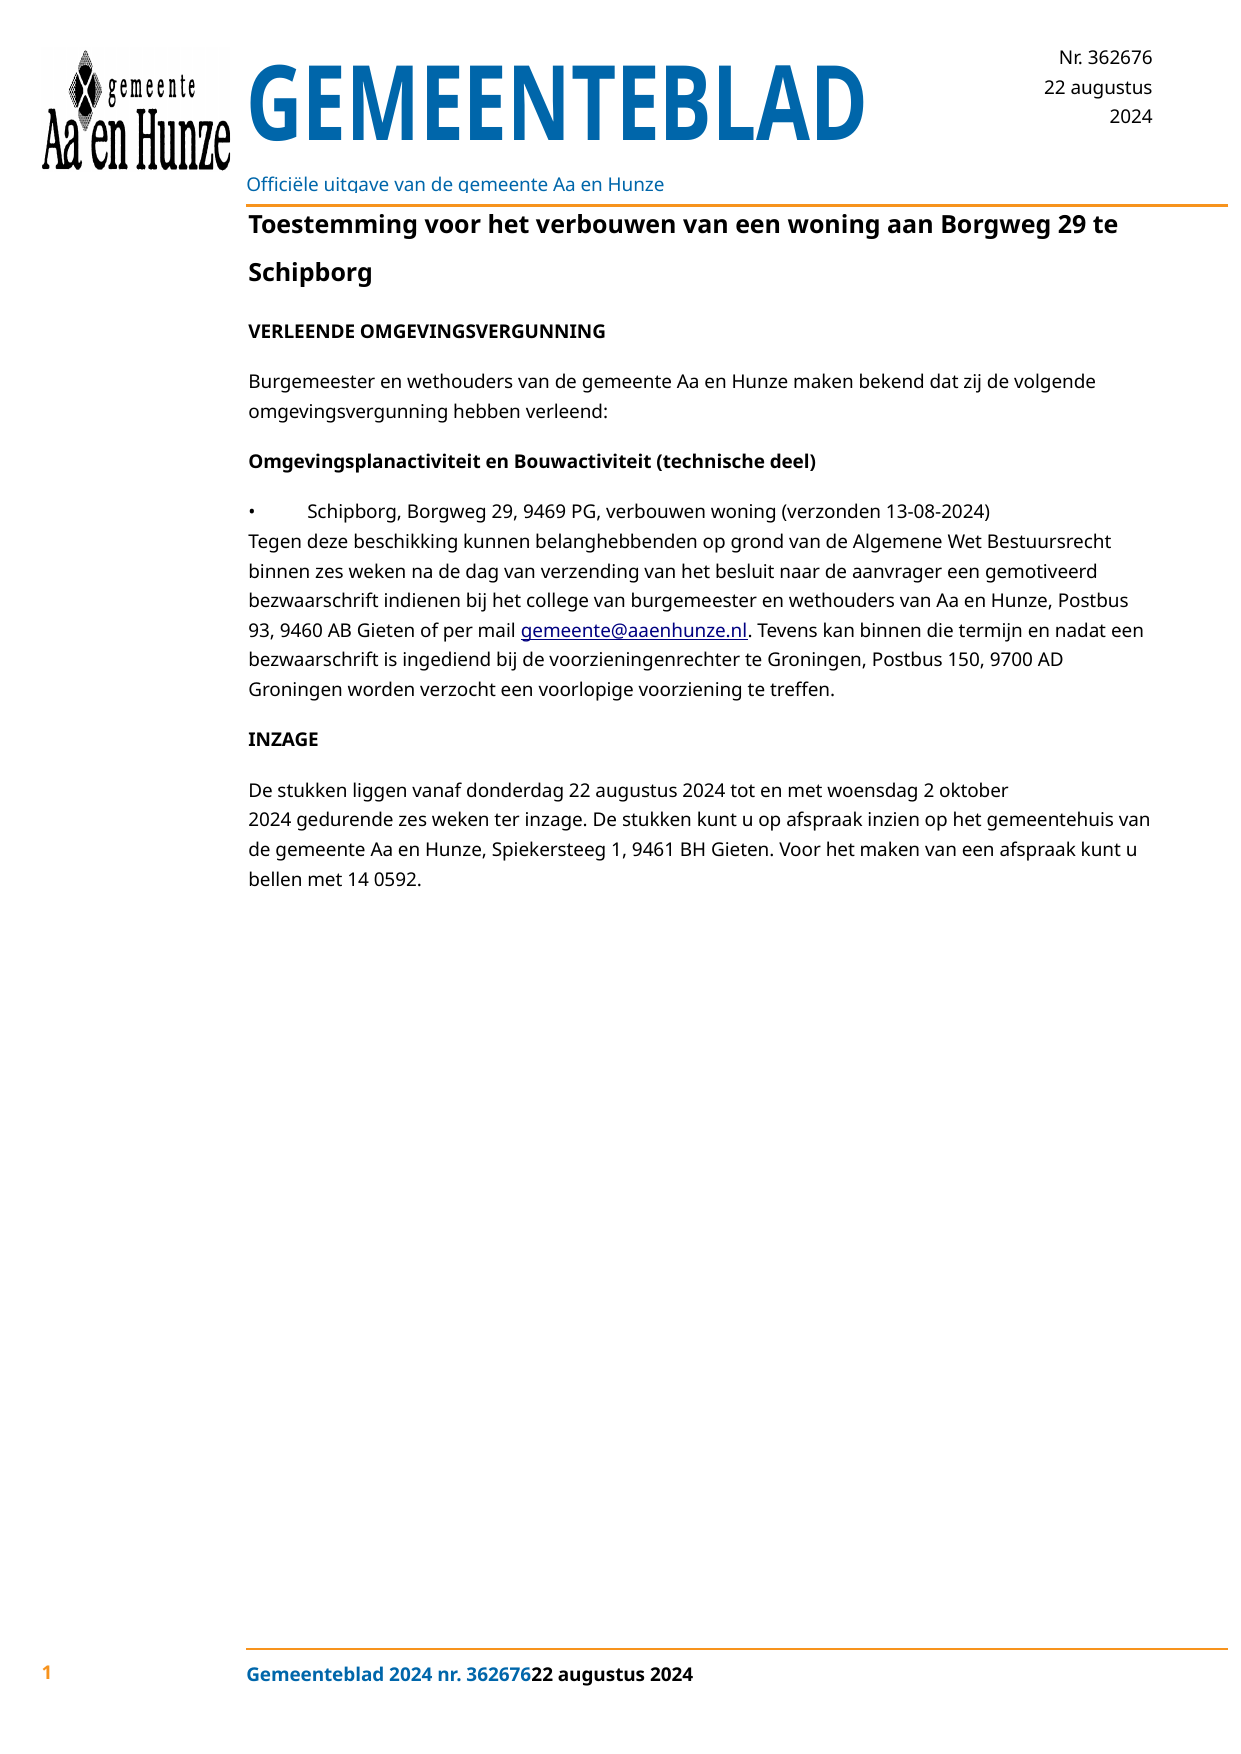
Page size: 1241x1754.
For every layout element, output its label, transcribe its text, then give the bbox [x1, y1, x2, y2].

text INZAGE [248, 727, 1152, 752]
text Tegen deze beschikking kunnen belanghebbenden op grond van de Algemene Wet Bestuursrecht binnen zes weken na de dag van verzending van het besluit naar de aanvrager een gemotiveerd bezwaarschrift indienen bij het college van burgemeester en wethouders van Aa en Hunze, Postbus 93, 9460 AB Gieten of per mail gemeente@aaenhunze.nl. Tevens kan binnen die termijn en nadat een bezwaarschrift is ingediend bij de voorzieningenrechter te Groningen, Postbus 150, 9700 AD Groningen worden verzocht een voorlopige voorziening te treffen. [248, 528, 1152, 702]
text VERLEENDE OMGEVINGSVERGUNNING [248, 318, 1152, 344]
list Schipborg, Borgweg 29, 9469 PG, verbouwen woning (verzonden 13-08-2024) [248, 499, 1152, 524]
text Omgevingsplanactiviteit en Bouwactiviteit (technische deel) [248, 448, 1152, 474]
text De stukken liggen vanaf donderdag 22 augustus 2024 tot en met woensdag 2 oktober 2024 gedurende zes weken ter inzage. De stukken kunt u op afspraak inzien op het gemeentehuis van de gemeente Aa en Hunze, Spiekersteeg 1, 9461 BH Gieten. Voor het maken van een afspraak kunt u bellen met 14 0592. [248, 777, 1152, 892]
text Burgemeester en wethouders van de gemeente Aa en Hunze maken bekend dat zij de volgende omgevingsvergunning hebben verleend: [248, 368, 1152, 424]
picture [41, 47, 231, 172]
text Toestemming voor het verbouwen van een woning aan Borgweg 29 te Schipborg [248, 207, 1152, 288]
